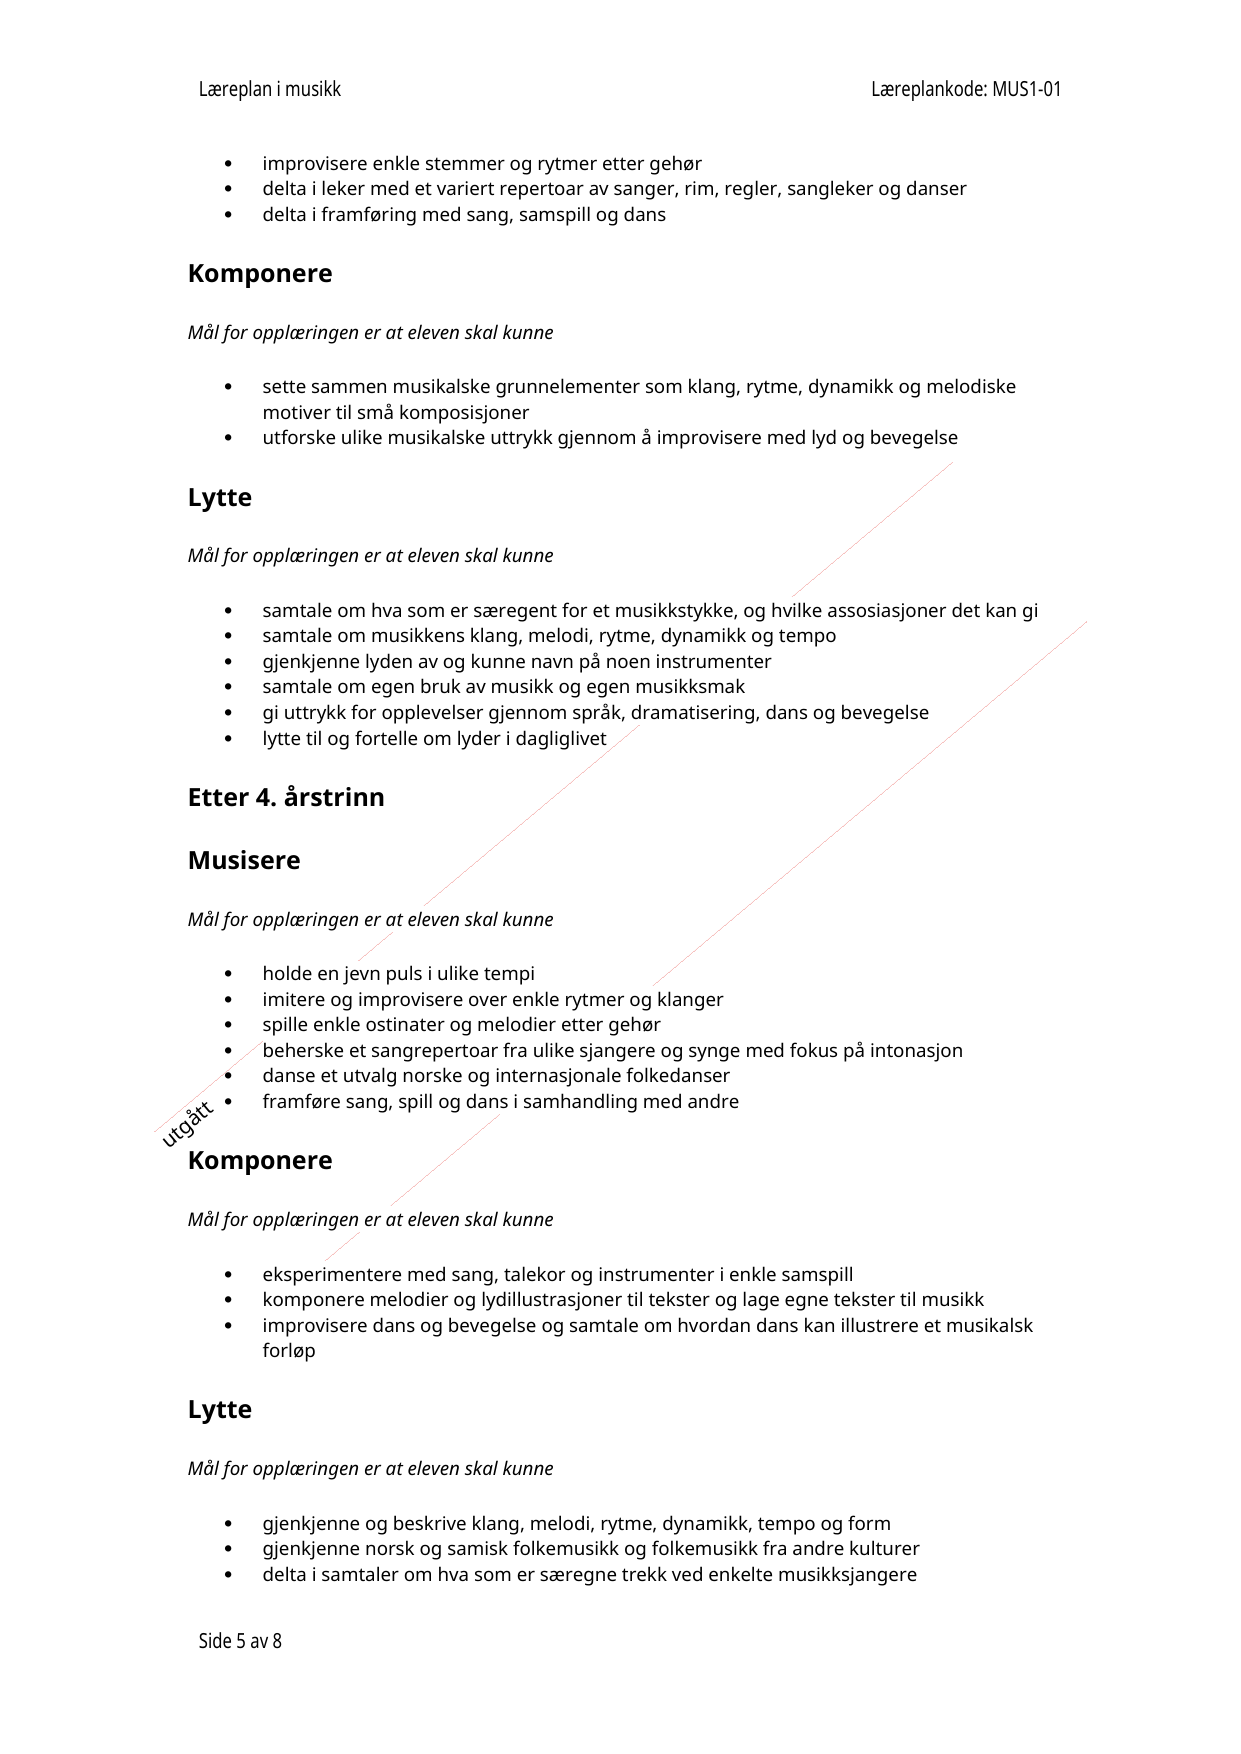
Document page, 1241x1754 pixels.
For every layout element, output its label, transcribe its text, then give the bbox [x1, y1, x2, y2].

list improvisere enkle stemmer og rytmer etter gehør [225, 150, 263, 176]
list samtale om egen bruk av musikk og egen musikksmak [996, 674, 1053, 699]
list holde en jevn puls i ulike tempi [535, 961, 680, 986]
subtitle Komponere [333, 256, 1053, 290]
list holde en jevn puls i ulike tempi [225, 961, 263, 986]
text Mål for opplæringen er at eleven skal kunne [561, 319, 1053, 344]
list delta i samtaler om hva som er særegne trekk ved enkelte musikksjangere [918, 1561, 1053, 1587]
list eksperimentere med sang, talekor og instrumenter i enkle samspill [854, 1261, 1053, 1286]
list framføre sang, spill og dans i samhandling med andre [739, 1088, 1053, 1114]
text Mål for opplæringen er at eleven skal kunne [561, 1206, 1053, 1232]
subtitle Lytte [252, 479, 931, 513]
list gjenkjenne og beskrive klang, melodi, rytme, dynamikk, tempo og form [891, 1510, 1053, 1536]
list improvisere enkle stemmer og rytmer etter gehør [702, 150, 1053, 176]
text Mål for opplæringen er at eleven skal kunne [561, 906, 746, 932]
text Mål for opplæringen er at eleven skal kunne [561, 543, 854, 568]
subtitle Lytte [893, 479, 1053, 513]
list utforske ulike musikalske uttrykk gjennom å improvisere med lyd og bevegelse [959, 425, 1053, 450]
text Mål for opplæringen er at eleven skal kunne [828, 543, 1053, 568]
list improvisere dans og bevegelse og samtale om hvordan dans kan illustrere et musikalsk forløp [225, 1312, 1053, 1363]
list spille enkle ostinater og melodier etter gehør [661, 1012, 1053, 1037]
list danse et utvalg norske og internasjonale folkedanser [731, 1063, 1053, 1088]
list samtale om egen bruk av musikk og egen musikksmak [745, 674, 1022, 699]
subtitle Etter 4. årstrinn [187, 779, 573, 814]
text Mål for opplæringen er at eleven skal kunne [561, 1455, 1053, 1481]
list lytte til og fortelle om lyder i dagliglivet [935, 725, 1053, 750]
list spille enkle ostinater og melodier etter gehør [225, 1012, 263, 1037]
list gi uttrykk for opplevelser gjennom språk, dramatisering, dans og bevegelse [929, 699, 993, 725]
subtitle Komponere [333, 1143, 464, 1177]
list komponere melodier og lydillustrasjoner til tekster og lage egne tekster til musikk [985, 1286, 1053, 1312]
subtitle Musisere [784, 843, 1053, 877]
list beherske et sangrepertoar fra ulike sjangere og synge med fokus på intonasjon [964, 1037, 1053, 1063]
list samtale om musikkens klang, melodi, rytme, dynamikk og tempo [837, 623, 1053, 648]
list delta i framføring med sang, samspill og dans [666, 201, 1053, 227]
list sette sammen musikalske grunnelementer som klang, rytme, dynamikk og melodiske motiver til små komposisjoner [529, 374, 1053, 425]
list gjenkjenne lyden av og kunne navn på noen instrumenter [772, 648, 1053, 674]
list gi uttrykk for opplevelser gjennom språk, dramatisering, dans og bevegelse [965, 699, 1053, 725]
list gjenkjenne norsk og samisk folkemusikk og folkemusikk fra andre kulturer [920, 1536, 1053, 1561]
subtitle [535, 779, 897, 814]
subtitle Musisere [460, 843, 821, 877]
list holde en jevn puls i ulike tempi [654, 961, 1053, 986]
list lytte til og fortelle om lyder i dagliglivet [225, 725, 263, 750]
subtitle Komponere [426, 1143, 1053, 1177]
subtitle Lytte [252, 1392, 1053, 1426]
subtitle Musisere [301, 843, 497, 877]
subtitle [859, 779, 1053, 814]
list delta i leker med et variert repertoar av sanger, rim, regler, sangleker og danser [967, 176, 1053, 201]
list delta i framføring med sang, samspill og dans [225, 201, 263, 227]
list lytte til og fortelle om lyder i dagliglivet [611, 725, 962, 750]
text Mål for opplæringen er at eleven skal kunne [718, 906, 1053, 932]
list imitere og improvisere over enkle rytmer og klanger [724, 986, 1053, 1012]
